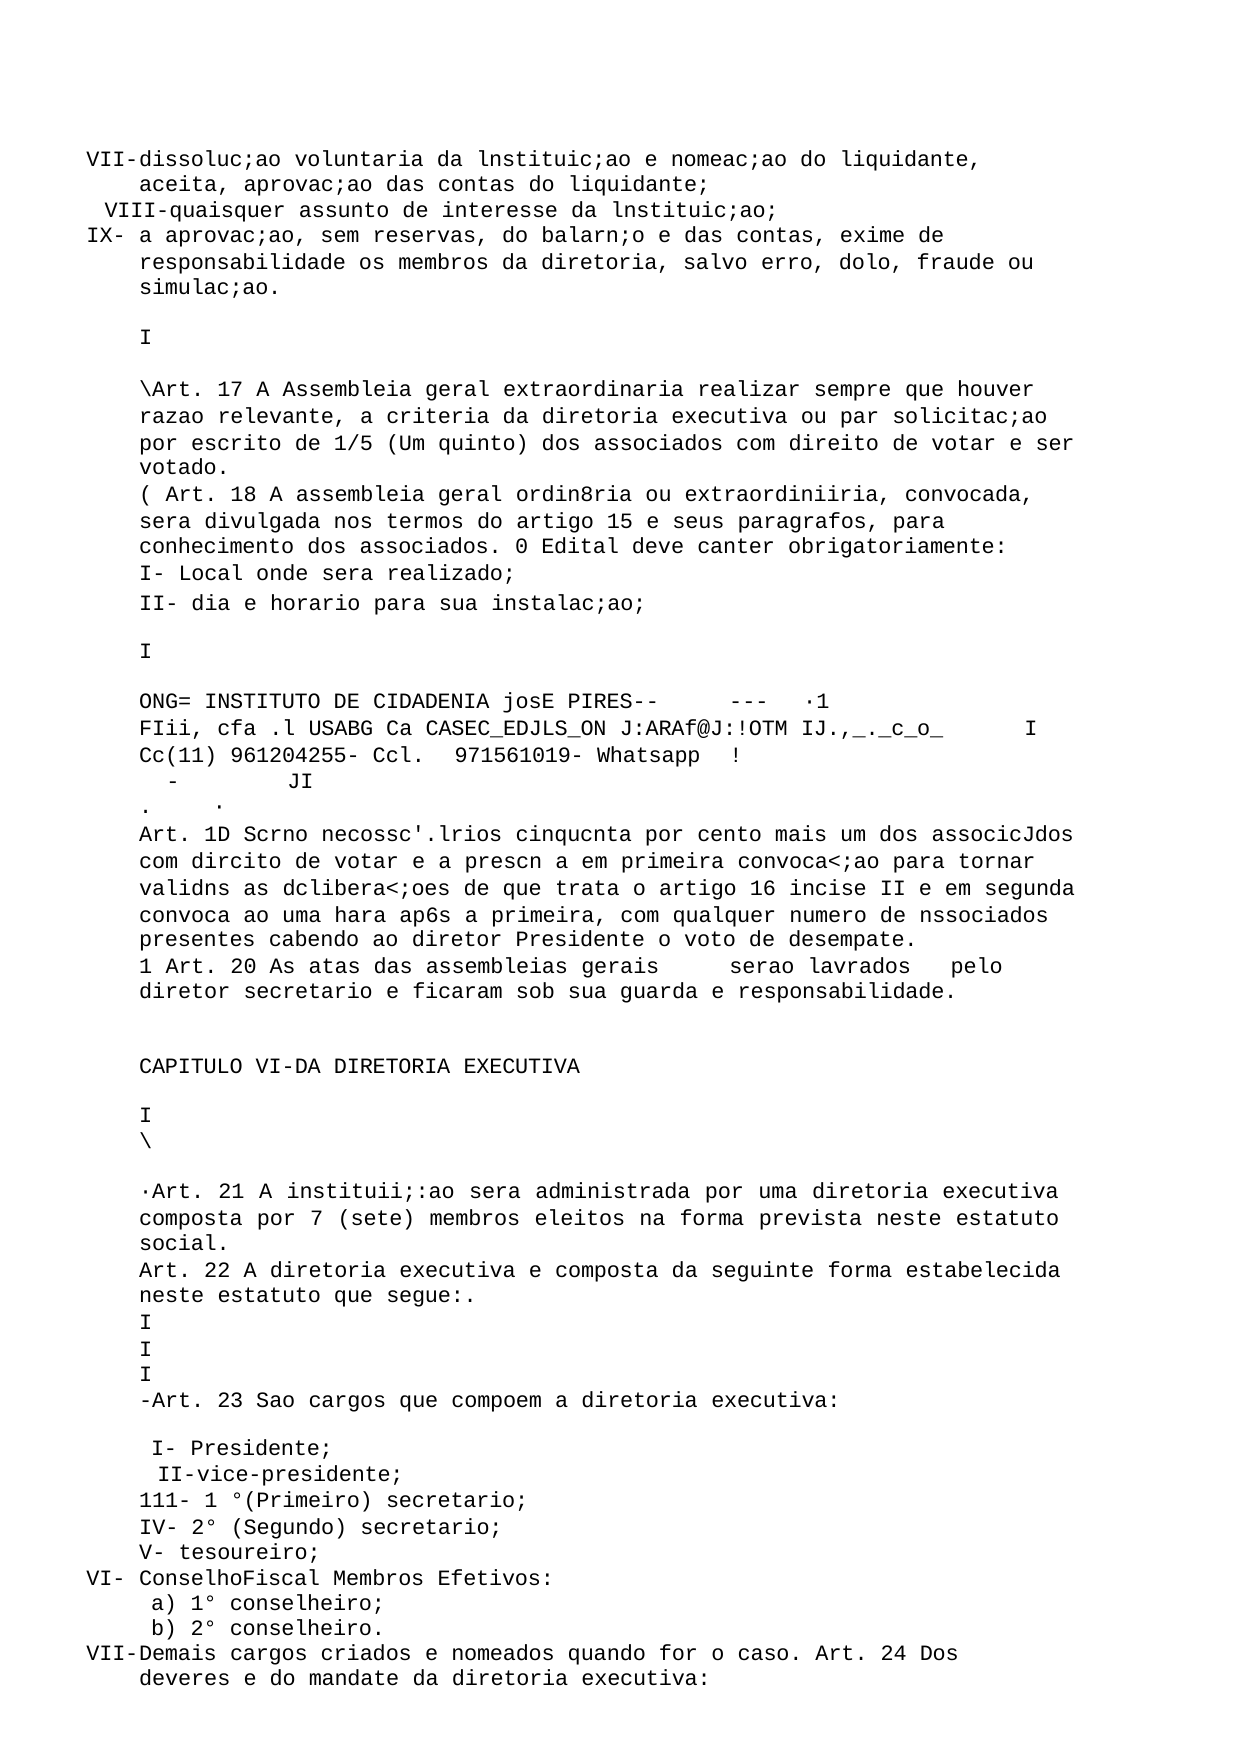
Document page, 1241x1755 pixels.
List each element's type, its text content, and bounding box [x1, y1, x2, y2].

list vice-presidente; [157, 1462, 1097, 1487]
text 1 Art. 20 As atas das assembleias gerais serao lavrados pelo diretor secretario e ficaram sob sua guarda e responsabilidade. [139, 953, 1004, 1005]
table_header [697, 564, 835, 592]
list dissoluc;ao voluntaria da lnstituic;ao e nomeac;ao do liquidante, aceita, aprovac;ao das contas do liquidante; [121, 146, 1059, 198]
text \ [139, 1129, 1097, 1153]
table_cell [786, 592, 835, 629]
table_cell II- dia e horario para sua instalac;ao; [133, 592, 697, 629]
table_cell I ONG= INSTITUTO DE CIDADENIA josE PIRES-- [133, 629, 697, 713]
list quaisquer assunto de interesse da lnstituic;ao; [139, 198, 1097, 222]
text - JI [121, 769, 358, 793]
text FIii, cfa .l USABG Ca CASEC_EDJLS_ON J:ARAf@J:!OTM IJ.,_._c_o_ I Cc(11) 961204255- Ccl. 971561019- Whatsapp ! [139, 715, 1038, 769]
list ConselhoFiscal Membros Efetivos: [121, 1566, 1097, 1590]
list Presidente; [151, 1437, 1097, 1462]
text \Art. 17 A Assembleia geral extraordinaria realizar sempre que houver razao relevante, a criteria da diretoria executiva ou par solicitac;ao por escrito de 1/5 (Um quinto) dos associados com direito de votar e ser votado. [139, 376, 1083, 481]
text I [139, 326, 1097, 351]
list 2° conselheiro. [151, 1615, 1097, 1640]
text Art. 1D Scrno necossc'.lrios cinqucnta por cento mais um dos associcJdos com dircito de votar e a prescn a em primeira convoca<;ao para tornar validns as dclibera<;oes de que trata o artigo 16 incise II e em segunda convoca ao uma hara ap6s a primeira, com qualquer numero de nssociados presentes cabendo ao diretor Presidente o voto de desempate. [139, 821, 1083, 953]
text I I I [139, 1309, 153, 1387]
text CAPITULO VI-DA DIRETORIA EXECUTIVA I [139, 1031, 591, 1129]
table_header I- Local onde sera realizado; [133, 564, 697, 592]
list 1° conselheiro; [151, 1590, 1097, 1615]
list Demais cargos criados e nomeados quando for o caso. Art. 24 Dos deveres e do mandate da diretoria executiva: [121, 1640, 1033, 1692]
table_cell ·1 [786, 629, 835, 713]
text . · [139, 793, 1097, 821]
table_cell [697, 592, 786, 629]
table_cell --- [697, 629, 786, 713]
text Art. 22 A diretoria executiva e composta da seguinte forma estabelecida neste estatuto que segue:. [139, 1257, 1083, 1309]
text -Art. 23 Sao cargos que compoem a diretoria executiva: [139, 1387, 1097, 1412]
list a aprovac;ao, sem reservas, do balarn;o e das contas, exime de responsabilidade os membros da diretoria, salvo erro, dolo, fraude ou simulac;ao. [121, 222, 1038, 301]
text ( Art. 18 A assembleia geral ordin8ria ou extraordiniiria, convocada, sera divulgada nos termos do artigo 15 e seus paragrafos, para conhecimento dos associados. 0 Edital deve canter obrigatoriamente: [139, 481, 1083, 560]
text ·Art. 21 A instituii;:ao sera administrada por uma diretoria executiva composta por 7 (sete) membros eleitos na forma prevista neste estatuto social. [139, 1178, 1059, 1257]
text 111- 1 °(Primeiro) secretario; IV- 2° (Segundo) secretario; V- tesoureiro; [139, 1487, 530, 1566]
